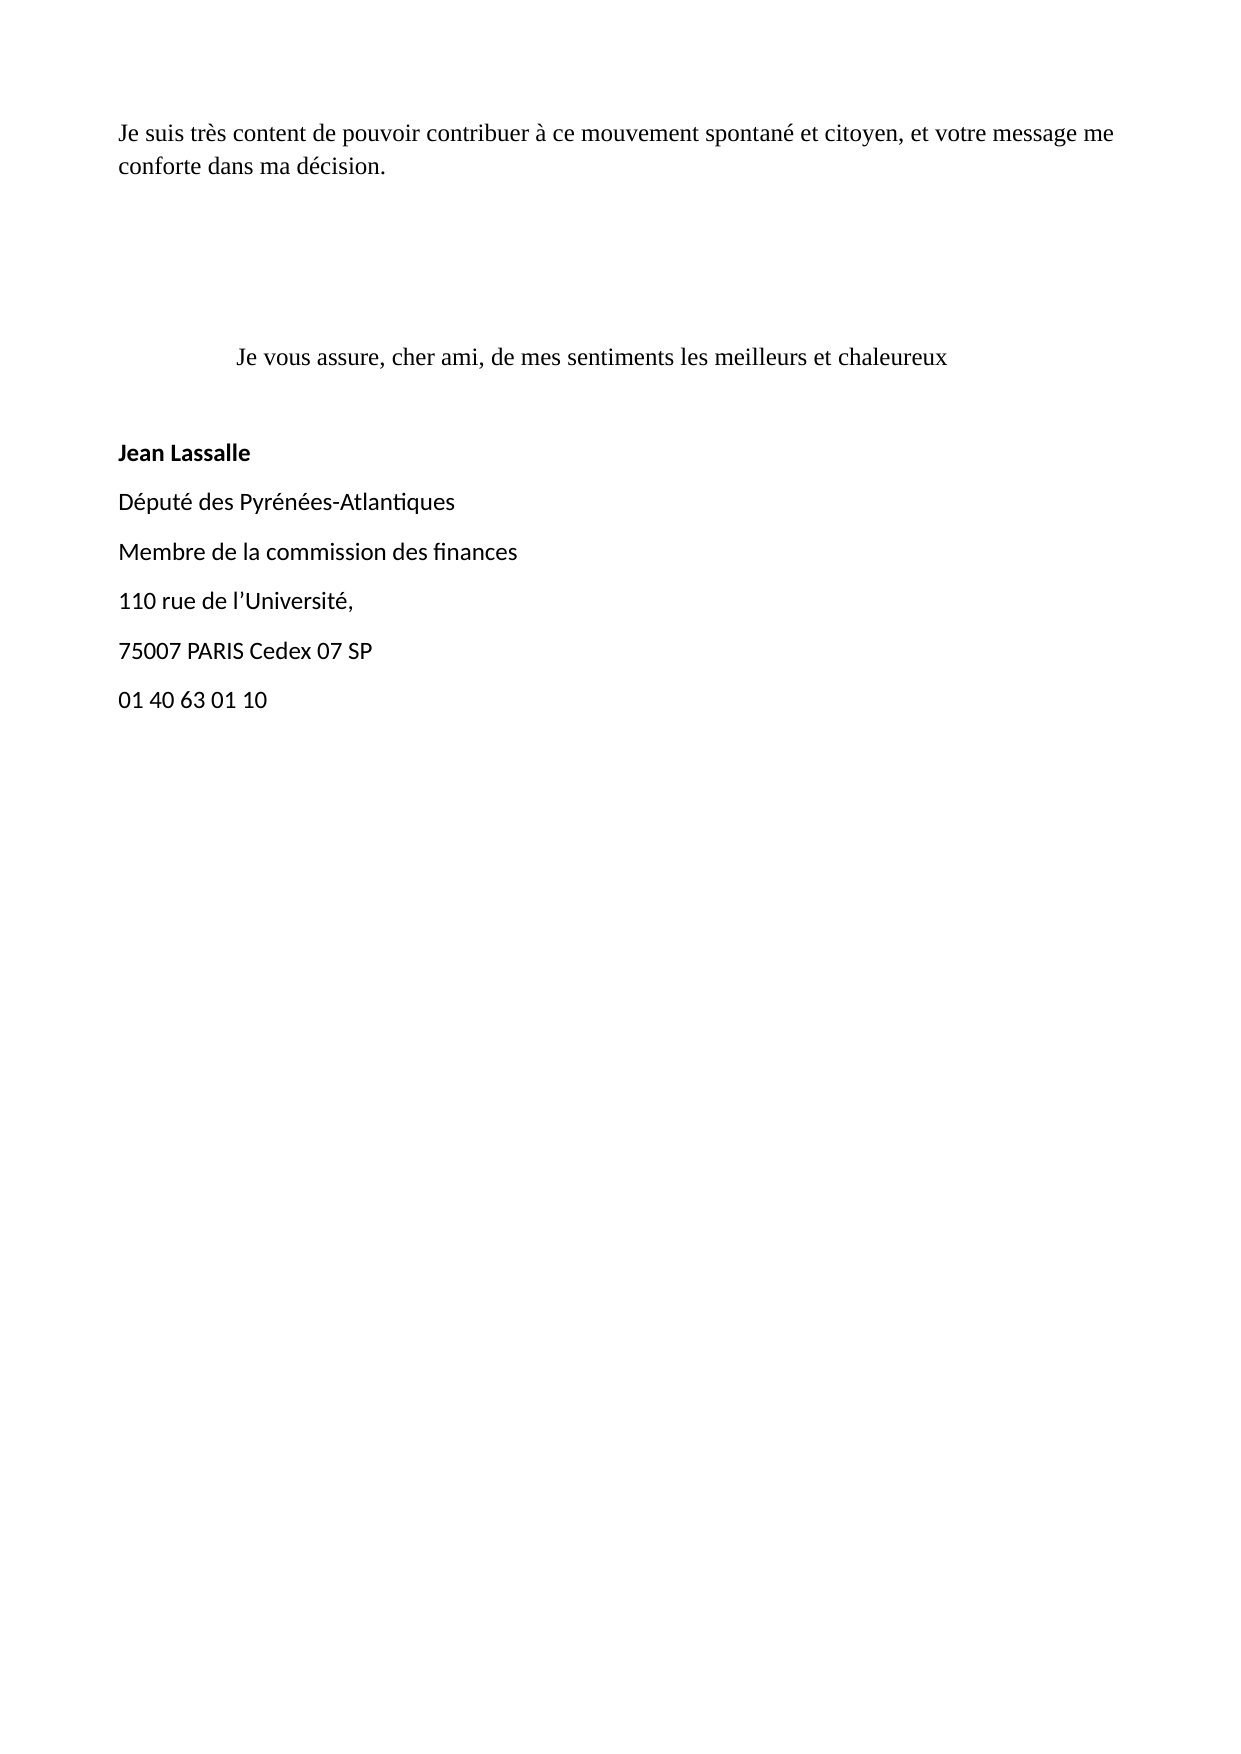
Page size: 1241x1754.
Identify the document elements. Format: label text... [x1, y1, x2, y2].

text Député des Pyrénées-Atlantiques [118, 486, 1122, 517]
text Membre de la commission des finances [118, 536, 1122, 566]
text 110 rue de l’Université, [118, 586, 1122, 616]
text Je vous assure, cher ami, de mes sentiments les meilleurs et chaleureux [118, 342, 1122, 370]
text 01 40 63 01 10 [118, 685, 1122, 715]
text 75007 PARIS Cedex 07 SP [118, 635, 1122, 666]
text Je suis très content de pouvoir contribuer à ce mouvement spontané et citoyen, et votre message me conforte dans ma décision. [118, 118, 1122, 180]
text Jean Lassalle [118, 437, 1122, 467]
